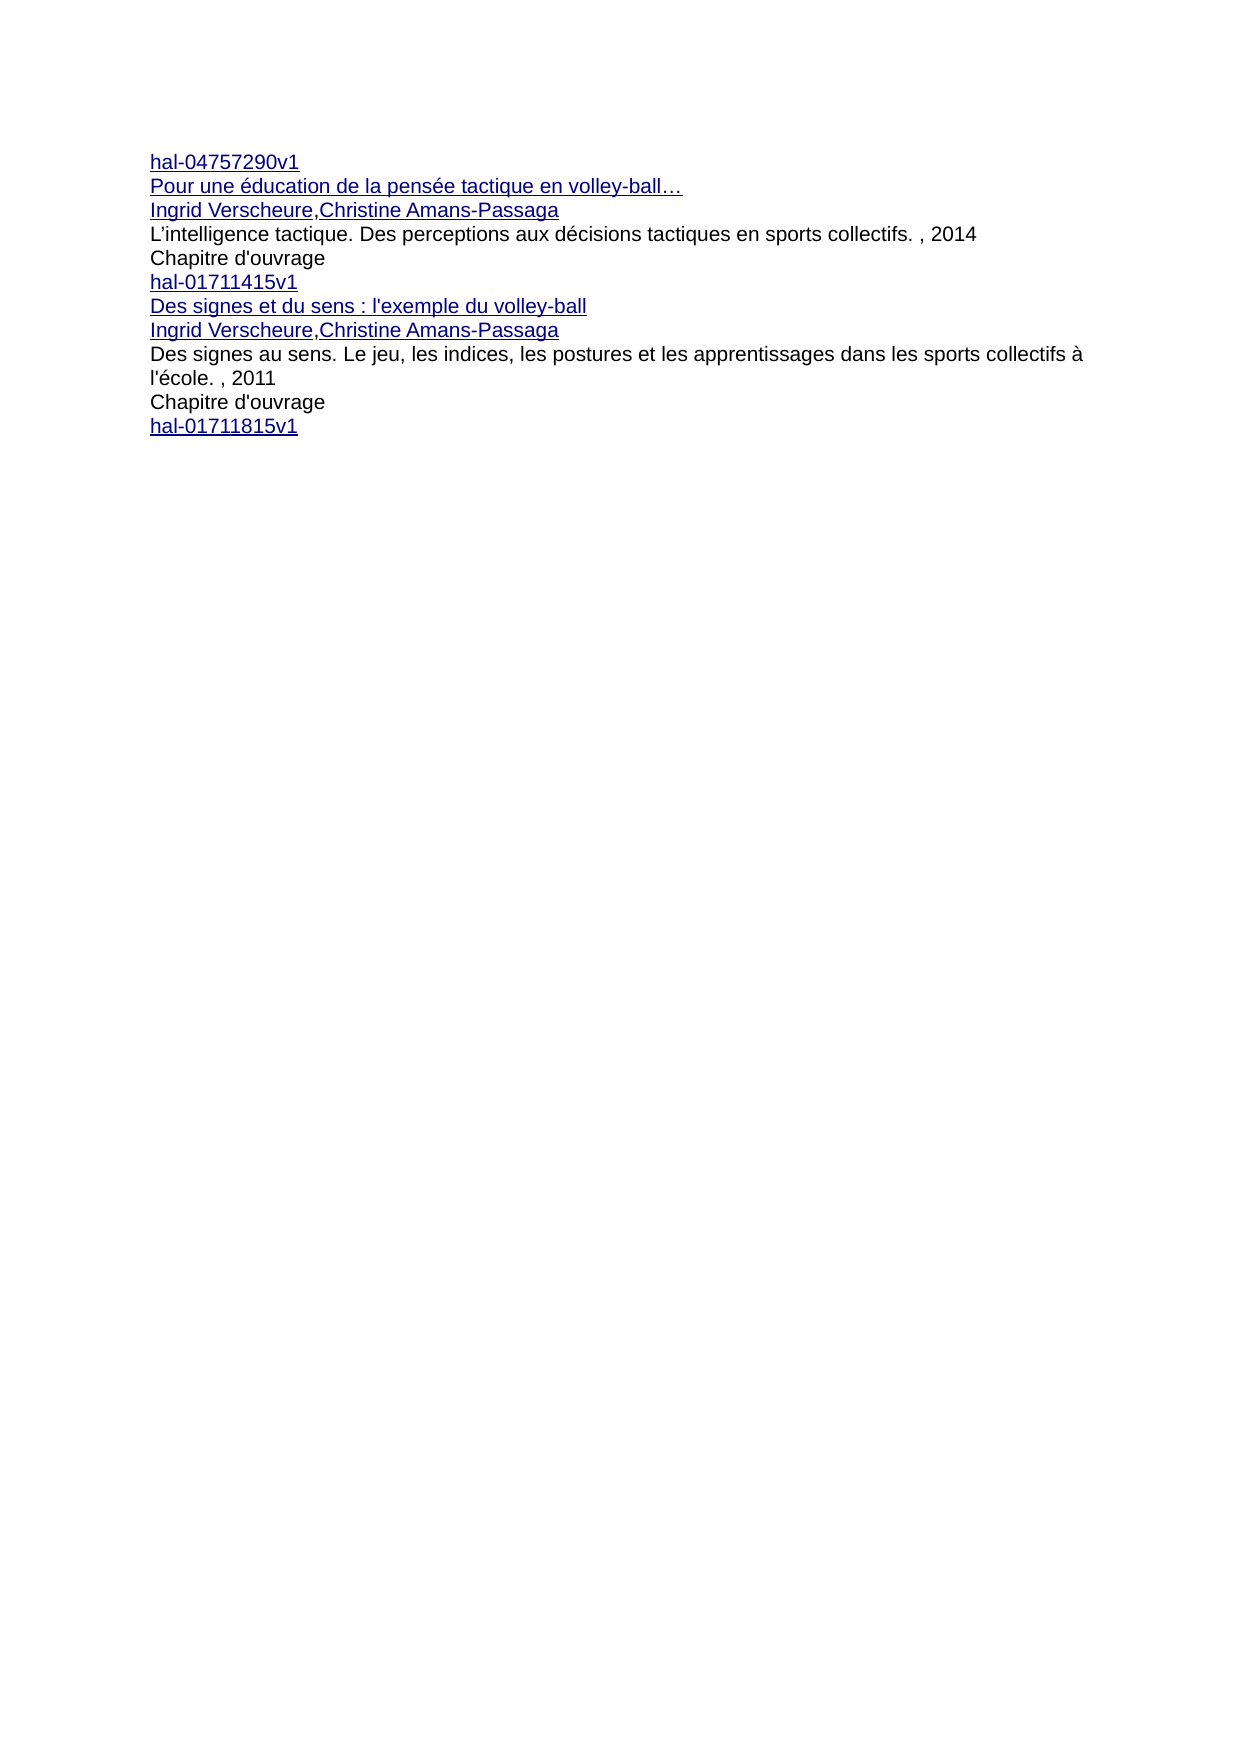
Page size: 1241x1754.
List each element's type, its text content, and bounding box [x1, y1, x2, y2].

table_cell Des signes et du sens : l'exemple du volley-ball Ingrid Verscheure,Christine Amans-Passaga Des signes au sens. Le jeu, les indices, les postures et les apprentissages dans les sports collectifs à l'école. , 2011 Chapitre d'ouvrage hal-01711815v1 [150, 294, 1090, 437]
table_cell Pour une éducation de la pensée tactique en volley-ball… Ingrid Verscheure,Christine Amans-Passaga L’intelligence tactique. Des perceptions aux décisions tactiques en sports collectifs. , 2014 Chapitre d'ouvrage hal-01711415v1 [150, 174, 1090, 294]
table_header hal-04757290v1 [150, 150, 1090, 174]
